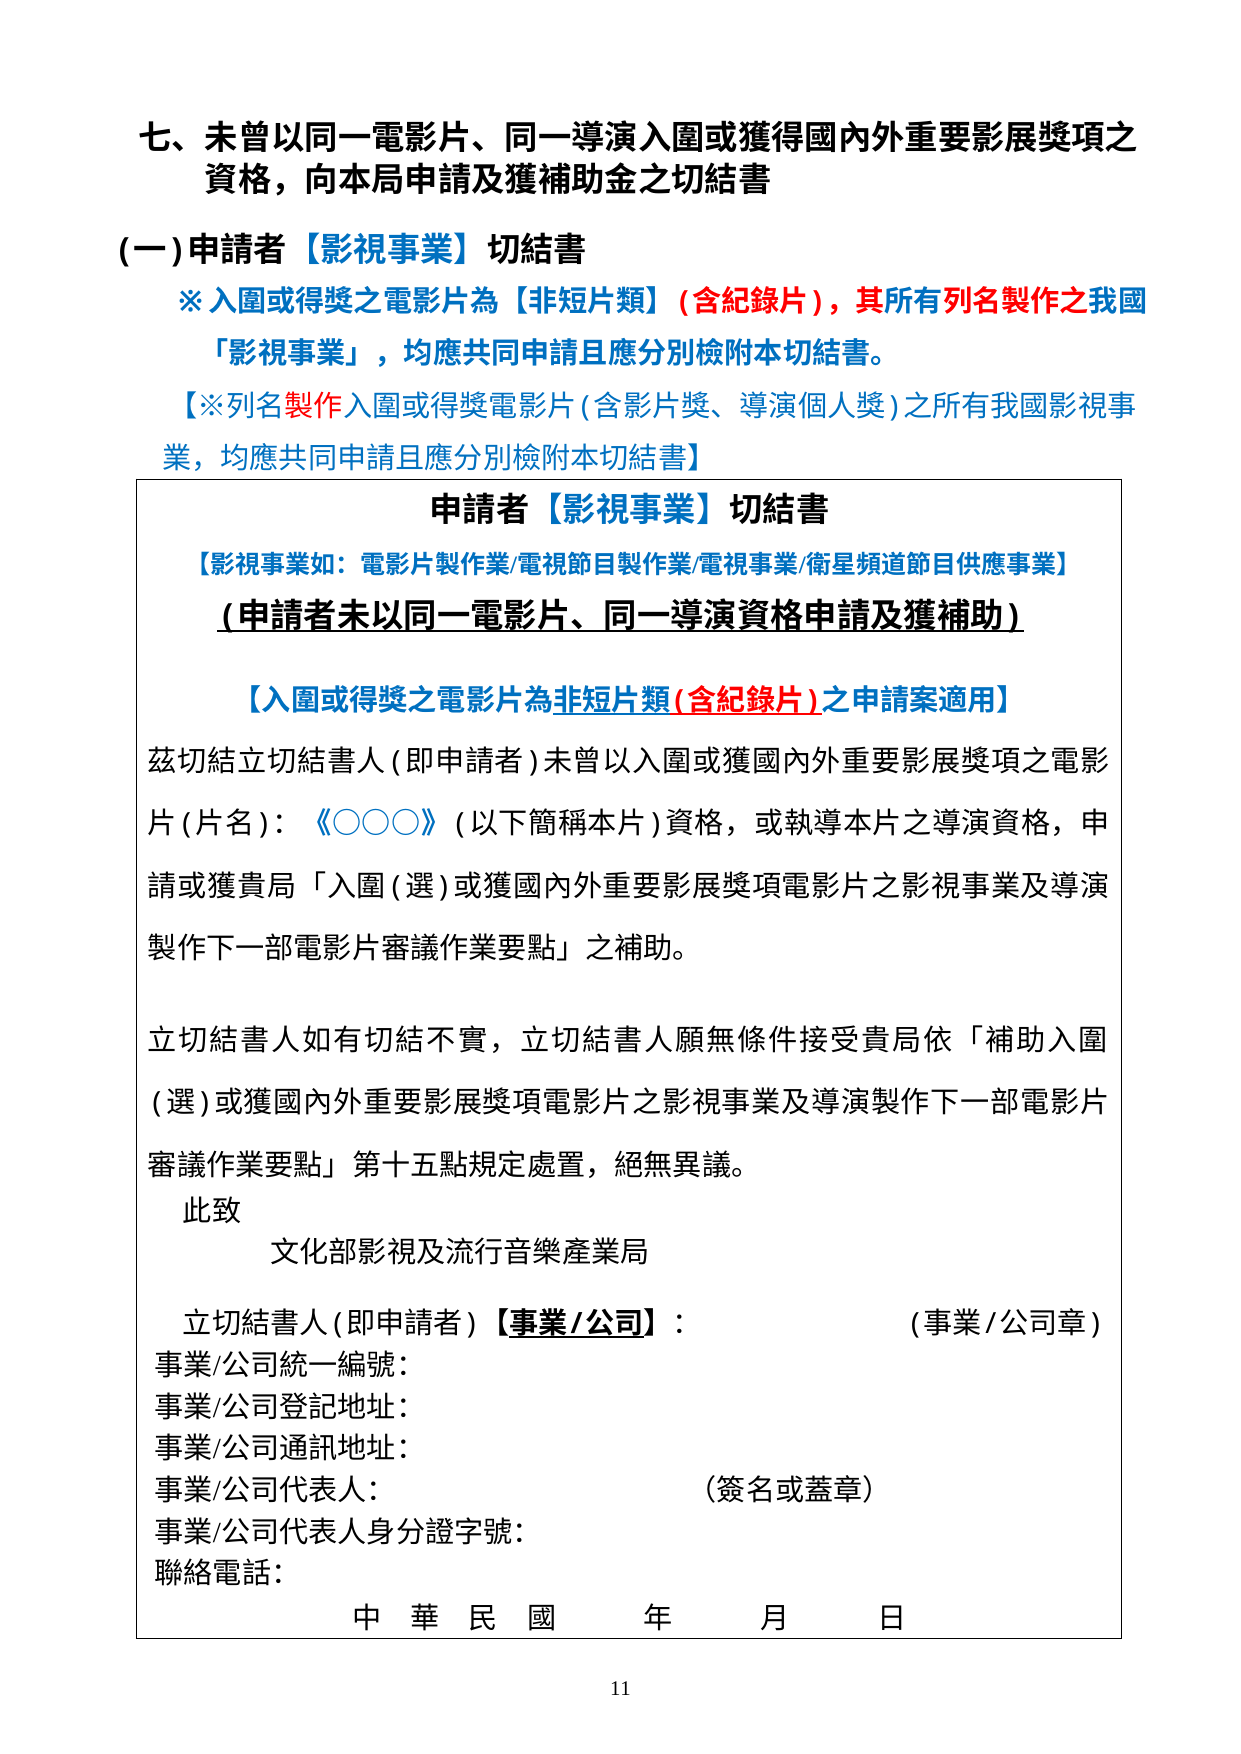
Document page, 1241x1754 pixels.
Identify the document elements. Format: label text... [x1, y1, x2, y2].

text 【※列名製作入圍或得獎電影片(含影片獎、導演個人獎)之所有我國影視事業，均應共同申請且應分別檢附本切結書】 [133, 374, 1152, 478]
text (一)申請者【影視事業】切結書 [89, 228, 1152, 270]
text 七、未曾以同一電影片、同一導演入圍或獲得國內外重要影展獎項之資格，向本局申請及獲補助金之切結書 [138, 116, 1152, 199]
text ※入圍或得獎之電影片為【非短片類】(含紀錄片)，其所有列名製作之我國「影視事業」，均應共同申請且應分別檢附本切結書。 [133, 270, 1152, 374]
table_header 申請者【影視事業】切結書 【影視事業如：電影片製作業/電視節目製作業/電視事業/衛星頻道節目供應事業】 (申請者未以同一電影片、同一導演資格申請及獲補助) 【入圍或得獎之電影片為非短片類(含紀錄片)之申請案適用】 茲切結立切結書人(即申請者)未曾以入圍或獲國內外重要影展獎項之電影片(片名)：《○○○》(以下簡稱本片)資格，或執導本片之導演資格，申請或獲貴局「入圍(選)或獲國內外重要影展獎項電影片之影視事業及導演製作下一部電影片審議作業要點」之補助。 立切結書人如有切結不實，立切結書人願無條件接受貴局依「補助入圍(選)或獲國內外重要影展獎項電影片之影視事業及導演製作下一部電影片審議作業要點」第十五點規定處置，絕無異議。 此致 文化部影視及流行音樂產業局 立切結書人(即申請者)【事業/公司】： (事業/公司章) 事業/公司統一編號： 事業/公司登記地址： 事業/公司通訊地址： 事業/公司代表人： （簽名或蓋章） 事業/公司代表人身分證字號： 聯絡電話： 中 華 民 國 年 月 日 [137, 480, 1121, 1638]
